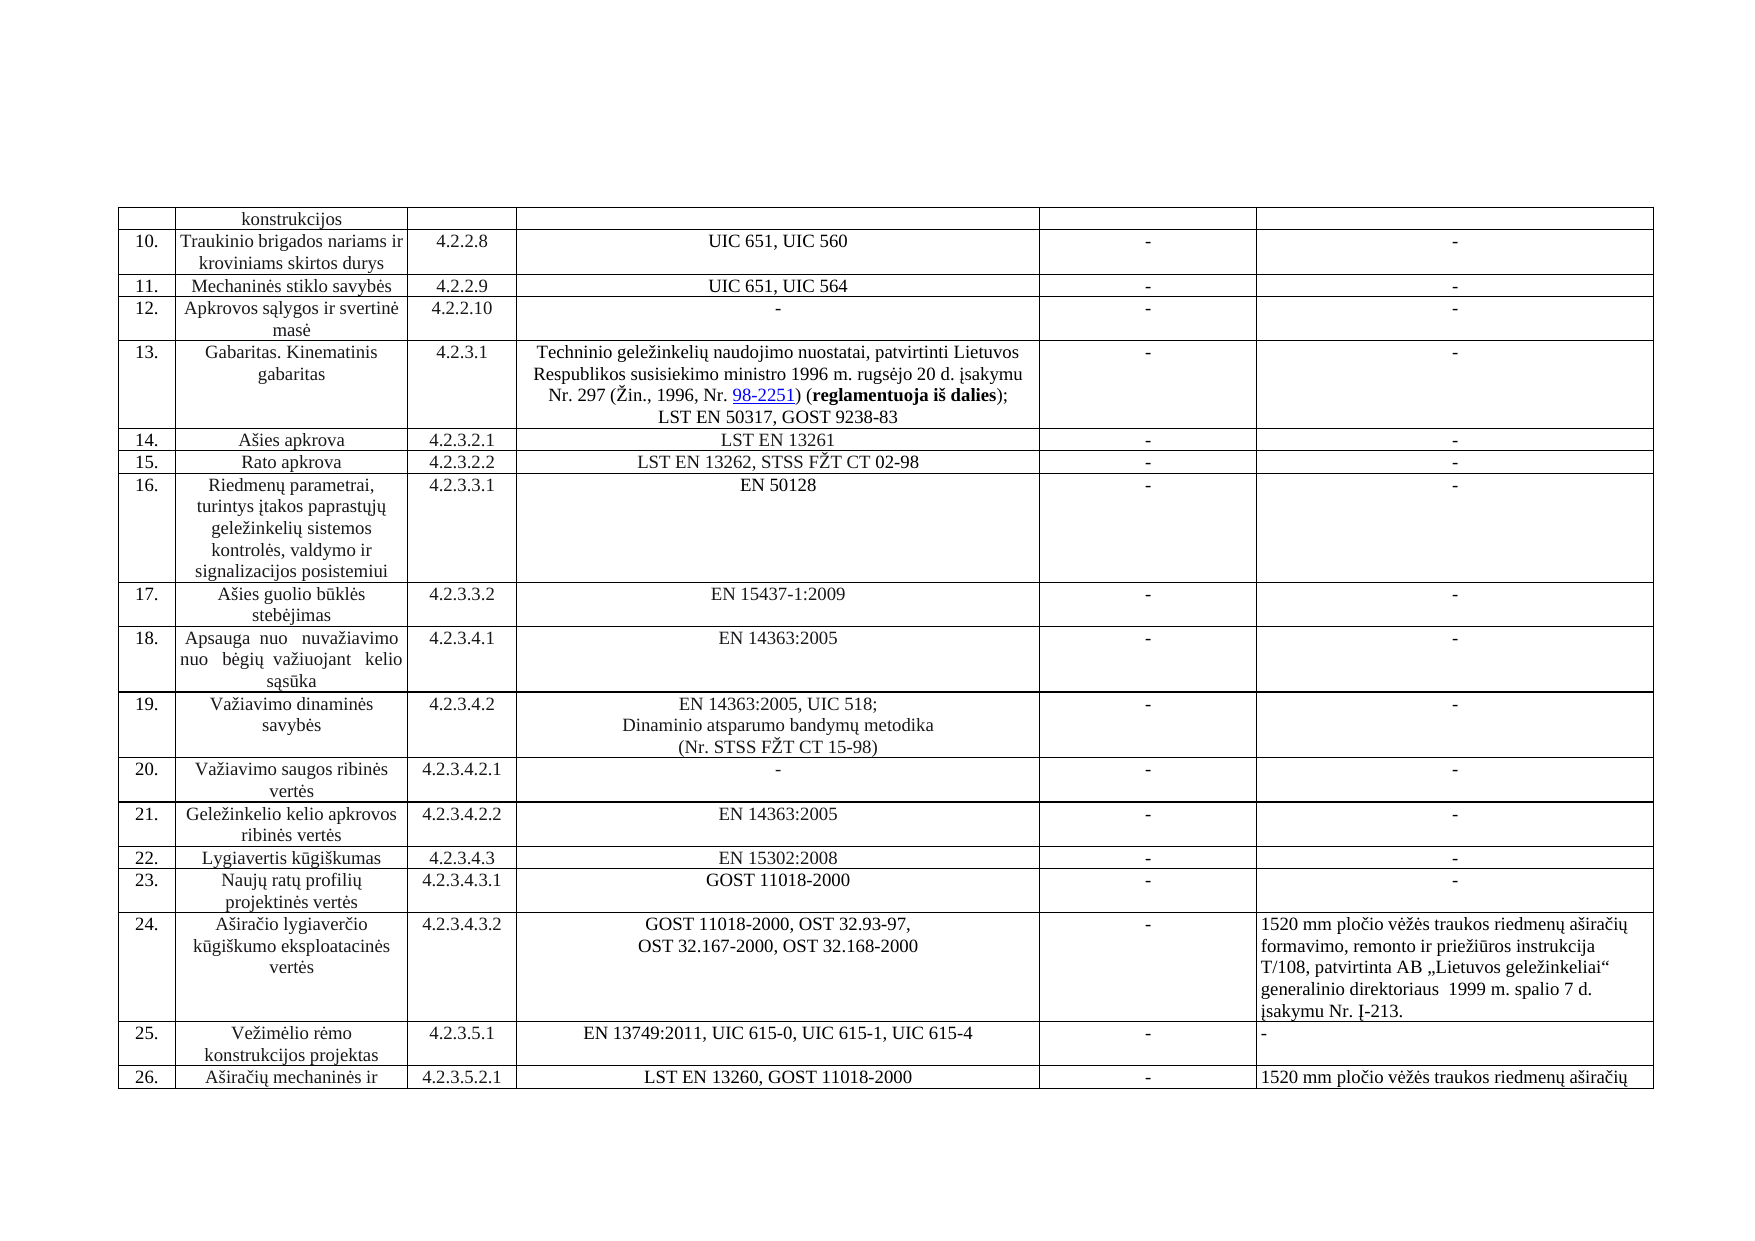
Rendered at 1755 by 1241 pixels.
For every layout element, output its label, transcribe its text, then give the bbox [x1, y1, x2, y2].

table_cell 21. [119, 803, 175, 846]
table_cell - [1257, 474, 1653, 582]
table_cell [408, 208, 516, 229]
table_cell 4.2.3.3.2 [408, 583, 516, 626]
table_cell 4.2.3.5.1 [408, 1022, 516, 1065]
table_cell 4.2.3.1 [408, 341, 516, 427]
table_cell 19. [119, 693, 175, 757]
table_cell - [1257, 627, 1653, 691]
table_cell - [1040, 451, 1256, 473]
table_cell - [1257, 429, 1653, 450]
table_cell Geležinkelio kelio apkrovos ribinės vertės [176, 803, 407, 846]
table_cell Rato apkrova [176, 451, 407, 473]
table_cell 4.2.3.4.3 [408, 847, 516, 868]
table_cell - [1040, 758, 1256, 801]
table_cell EN 15302:2008 [517, 847, 1039, 868]
table_cell - [517, 297, 1039, 340]
table_cell - [1257, 869, 1653, 912]
table_cell - [1040, 275, 1256, 296]
table_cell GOST 11018-2000, OST 32.93-97, OST 32.167-2000, OST 32.168-2000 [517, 913, 1039, 1021]
table_cell - [1040, 230, 1256, 273]
table_cell - [1257, 847, 1653, 868]
table_cell - [1257, 758, 1653, 801]
table_cell 1520 mm pločio vėžės traukos riedmenų aširačių [1257, 1066, 1653, 1088]
table_cell EN 14363:2005 [517, 803, 1039, 846]
table_cell 4.2.3.4.2.2 [408, 803, 516, 846]
table_cell 13. [119, 341, 175, 427]
table_cell EN 13749:2011, UIC 615-0, UIC 615-1, UIC 615-4 [517, 1022, 1039, 1065]
table_cell - [1257, 275, 1653, 296]
table_cell Gabaritas. Kinematinis gabaritas [176, 341, 407, 427]
table_cell 15. [119, 451, 175, 473]
table_cell - [1040, 1066, 1256, 1088]
table_cell 4.2.3.4.2 [408, 693, 516, 757]
table_cell UIC 651, UIC 564 [517, 275, 1039, 296]
table_cell 4.2.3.3.1 [408, 474, 516, 582]
table_cell - [1040, 693, 1256, 757]
table_cell [517, 208, 1039, 229]
table_cell Traukinio brigados nariams ir kroviniams skirtos durys [176, 230, 407, 273]
table_cell - [1040, 341, 1256, 427]
table_cell - [1040, 208, 1256, 229]
table_cell 23. [119, 869, 175, 912]
table_cell GOST 11018-2000 [517, 869, 1039, 912]
table_cell 4.2.3.2.2 [408, 451, 516, 473]
table_cell 17. [119, 583, 175, 626]
table_cell Važiavimo saugos ribinės vertės [176, 758, 407, 801]
table_cell EN 50128 [517, 474, 1039, 582]
table_cell 1520 mm pločio vėžės traukos riedmenų aširačių formavimo, remonto ir priežiūros instrukcija T/108, patvirtinta AB „Lietuvos geležinkeliai“ generalinio direktoriaus 1999 m. spalio 7 d. įsakymu Nr. Į-213. [1257, 913, 1653, 1021]
table_cell - [1257, 297, 1653, 340]
table_cell UIC 651, UIC 560 [517, 230, 1039, 273]
table_cell - [1040, 869, 1256, 912]
table_cell Aširačio lygiaverčio kūgiškumo eksploatacinės vertės [176, 913, 407, 1021]
table_cell Ašies apkrova [176, 429, 407, 450]
table_cell 4.2.3.4.3.2 [408, 913, 516, 1021]
table_cell 4.2.3.4.2.1 [408, 758, 516, 801]
table_cell 25. [119, 1022, 175, 1065]
table_cell 4.2.3.2.1 [408, 429, 516, 450]
table_cell EN 15437-1:2009 [517, 583, 1039, 626]
table_cell Mechaninės stiklo savybės [176, 275, 407, 296]
table_cell - [1257, 230, 1653, 273]
table_cell Techninio geležinkelių naudojimo nuostatai, patvirtinti Lietuvos Respublikos susisiekimo ministro 1996 m. rugsėjo 20 d. įsakymu Nr. 297 (Žin., 1996, Nr. 98-2251) (reglamentuoja iš dalies); LST EN 50317, GOST 9238-83 [517, 341, 1039, 427]
table_cell - [1040, 847, 1256, 868]
table_cell Riedmenų parametrai, turintys įtakos paprastųjų geležinkelių sistemos kontrolės, valdymo ir signalizacijos posistemiui [176, 474, 407, 582]
table_cell 4.2.3.4.3.1 [408, 869, 516, 912]
table_cell 4.2.2.10 [408, 297, 516, 340]
table_cell Važiavimo dinaminės savybės [176, 693, 407, 757]
table_cell 24. [119, 913, 175, 1021]
table_cell - [1040, 583, 1256, 626]
table_cell - [1040, 627, 1256, 691]
table_cell - [1257, 451, 1653, 473]
table_cell EN 14363:2005, UIC 518; Dinaminio atsparumo bandymų metodika (Nr. STSS FŽT CT 15-98) [517, 693, 1039, 757]
table_cell Lygiavertis kūgiškumas [176, 847, 407, 868]
table_cell Vežimėlio rėmo konstrukcijos projektas [176, 1022, 407, 1065]
table_cell 4.2.2.8 [408, 230, 516, 273]
table_cell 14. [119, 429, 175, 450]
table_cell Apsauga nuo nuvažiavimo nuo bėgių važiuojant kelio sąsūka [176, 627, 407, 691]
table_cell - [1040, 913, 1256, 1021]
table_cell 4.2.3.4.1 [408, 627, 516, 691]
table_cell 22. [119, 847, 175, 868]
table_cell - [1257, 583, 1653, 626]
table_cell - [1040, 803, 1256, 846]
table_cell Aširačių mechaninės ir [176, 1066, 407, 1088]
table_cell Naujų ratų profilių projektinės vertės [176, 869, 407, 912]
table_cell LST EN 13261 [517, 429, 1039, 450]
table_cell - [517, 758, 1039, 801]
table_cell Apkrovos sąlygos ir svertinė masė [176, 297, 407, 340]
table_cell 16. [119, 474, 175, 582]
table_cell - [1040, 429, 1256, 450]
table_cell LST EN 13260, GOST 11018-2000 [517, 1066, 1039, 1088]
table_cell - [1257, 693, 1653, 757]
table_cell 4.2.3.5.2.1 [408, 1066, 516, 1088]
table_cell 18. [119, 627, 175, 691]
table_cell - [1257, 803, 1653, 846]
table_cell - [1040, 297, 1256, 340]
table_cell EN 14363:2005 [517, 627, 1039, 691]
table_cell - [1257, 208, 1653, 229]
table_cell 4.2.2.9 [408, 275, 516, 296]
table_cell 10. [119, 230, 175, 273]
table_cell [119, 208, 175, 229]
table_cell 20. [119, 758, 175, 801]
table_cell - [1257, 341, 1653, 427]
table_cell Ašies guolio būklės stebėjimas [176, 583, 407, 626]
table_cell konstrukcijos [176, 208, 407, 229]
table_cell 11. [119, 275, 175, 296]
table_cell LST EN 13262, STSS FŽT CT 02-98 [517, 451, 1039, 473]
table_cell - [1040, 474, 1256, 582]
table_cell - [1040, 1022, 1256, 1065]
table_cell 12. [119, 297, 175, 340]
table_cell 26. [119, 1066, 175, 1088]
table_cell - [1257, 1022, 1653, 1065]
